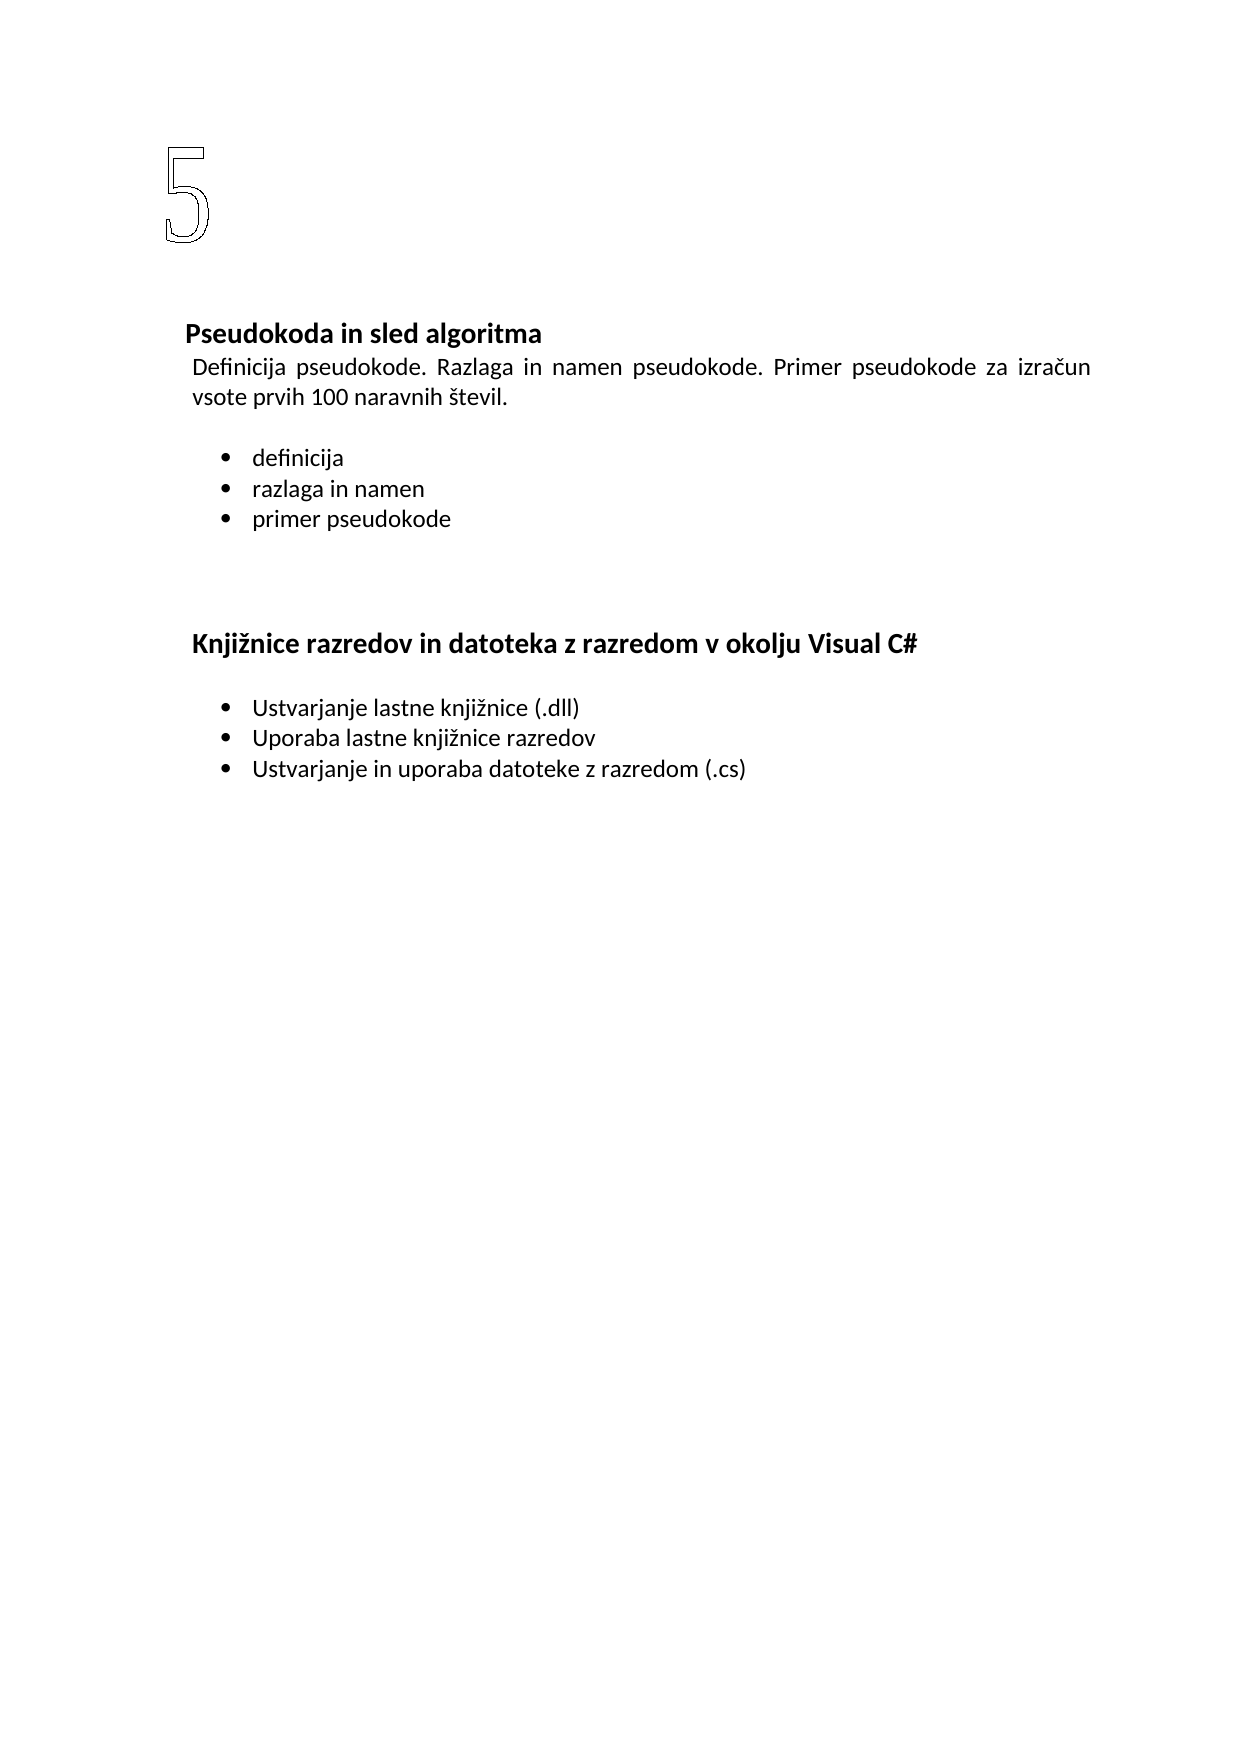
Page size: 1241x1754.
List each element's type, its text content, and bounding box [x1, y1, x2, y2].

list razlaga in namen [221, 473, 1093, 503]
list primer pseudokode [221, 503, 1093, 564]
text Knjižnice razredov in datoteka z razredom v okolju Visual C# [192, 626, 1093, 661]
list definicija [221, 442, 1093, 473]
text Definicija pseudokode. Razlaga in namen pseudokode. Primer pseudokode za izračun vsote prvih 100 naravnih števil. [192, 351, 1093, 412]
text Pseudokoda in sled algoritma [185, 315, 1093, 351]
list Ustvarjanje lastne knjižnice (.dll) [221, 692, 1093, 722]
list Uporaba lastne knjižnice razredov [221, 722, 1093, 753]
list Ustvarjanje in uporaba datoteke z razredom (.cs) [221, 753, 1093, 814]
